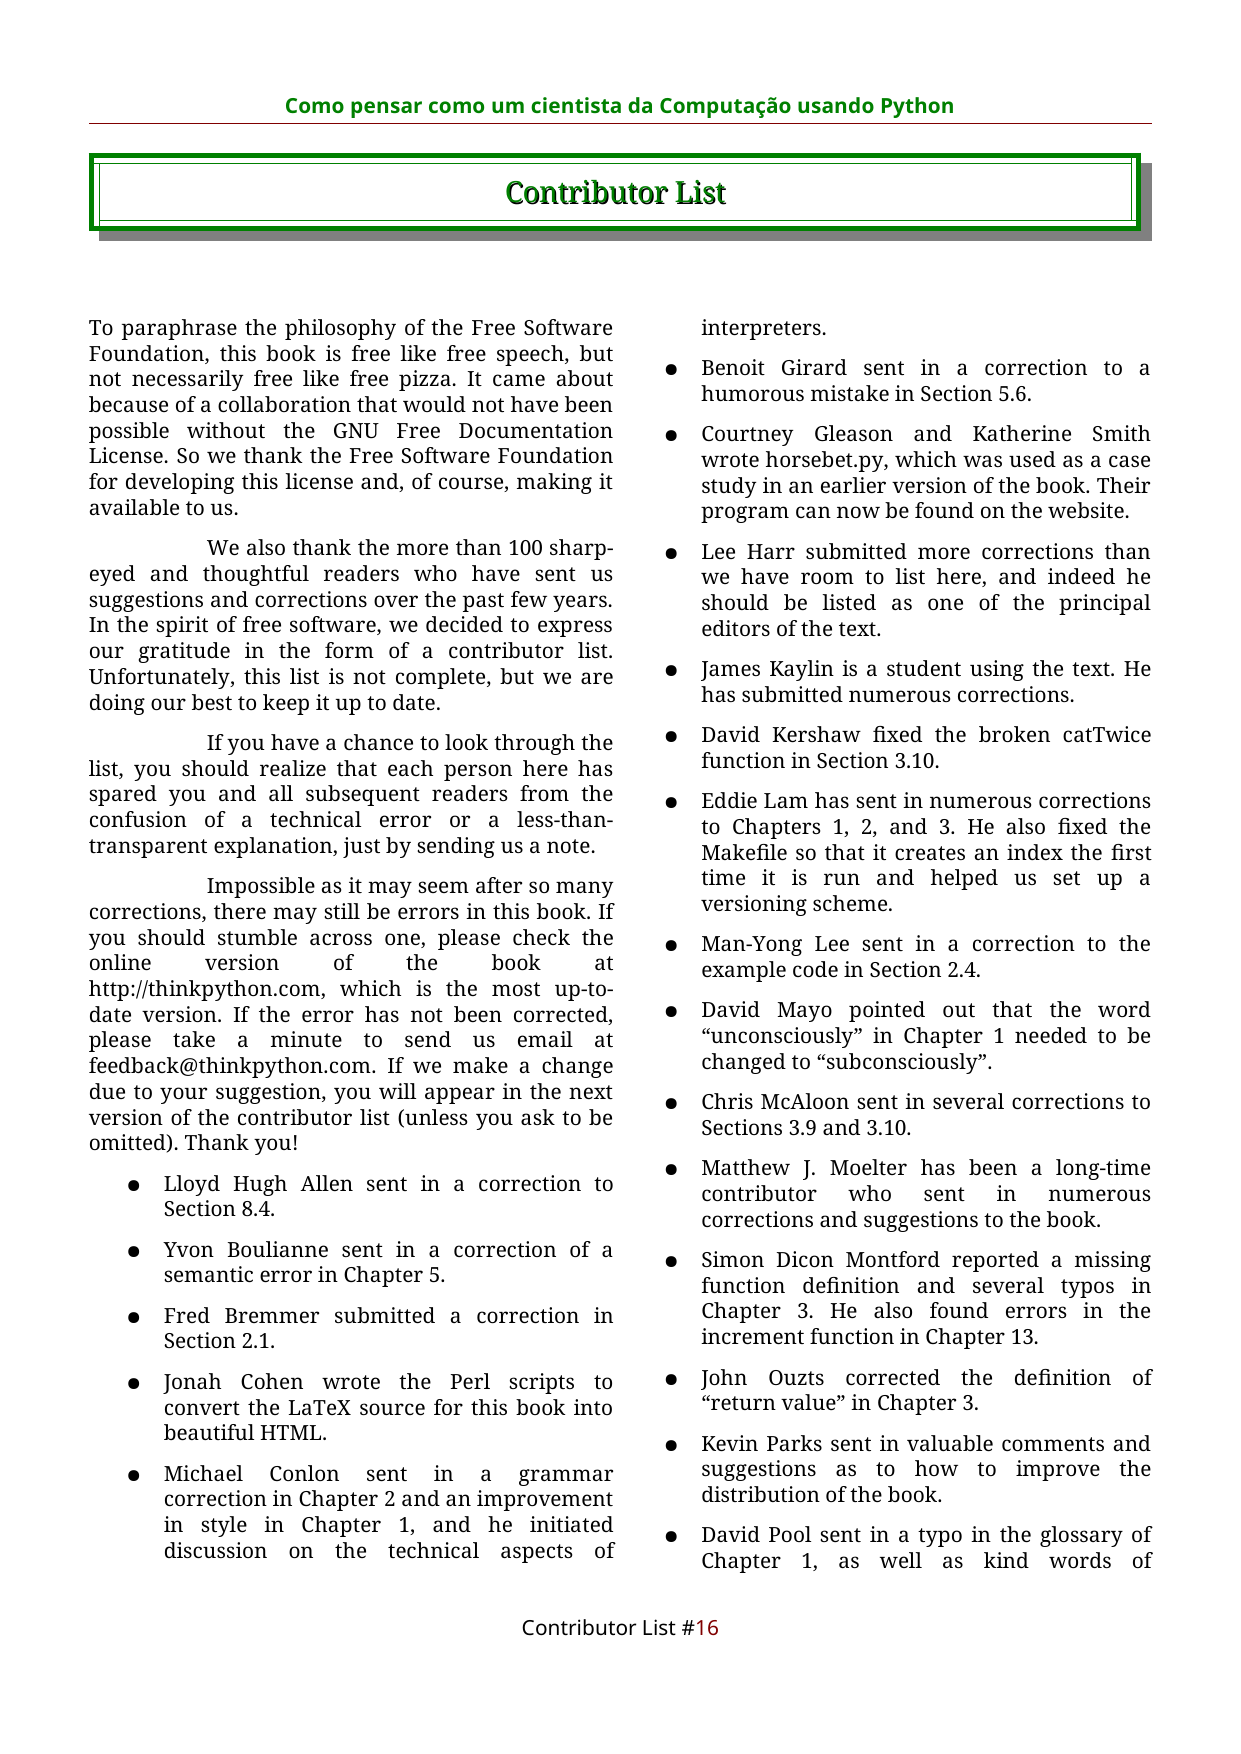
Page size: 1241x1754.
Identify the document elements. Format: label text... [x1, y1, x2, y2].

text To paraphrase the philosophy of the Free Software Foundation, this book is free like free speech, but not necessarily free like free pizza. It came about because of a collaboration that would not have been possible without the GNU Free Documentation License. So we thank the Free Software Foundation for developing this license and, of course, making it available to us. [88, 313, 614, 521]
list Yvon Boulianne sent in a correction of a semantic error in Chapter 5. [126, 1235, 614, 1289]
list Man-Yong Lee sent in a correction to the example code in Section 2.4. [663, 929, 1152, 984]
list Kevin Parks sent in valuable comments and suggestions as to how to improve the distribution of the book. [663, 1428, 1152, 1508]
subtitle [94, 158, 1131, 163]
list David Pool sent in a typo in the glossary of Chapter 1, as well as kind words of [663, 1520, 1152, 1574]
list Eddie Lam has sent in numerous corrections to Chapters 1, 2, and 3. He also ﬁxed the Makeﬁle so that it creates an index the ﬁrst time it is run and helped us set up a versioning scheme. [663, 786, 1152, 918]
list Michael Conlon sent in a grammar correction in Chapter 2 and an improvement in style in Chapter 1, and he initiated discussion on the technical aspects of [126, 1458, 614, 1564]
list Jonah Cohen wrote the Perl scripts to convert the LaTeX source for this book into beautiful HTML. [126, 1367, 614, 1447]
list Simon Dicon Montford reported a missing function deﬁnition and several typos in Chapter 3. He also found errors in the increment function in Chapter 13. [663, 1245, 1152, 1351]
list David Mayo pointed out that the word “unconsciously” in Chapter 1 needed to be changed to “subconsciously”. [663, 995, 1152, 1075]
list interpreters. [663, 313, 1152, 341]
list Courtney Gleason and Katherine Smith wrote horsebet.py, which was used as a case study in an earlier version of the book. Their program can now be found on the website. [663, 419, 1152, 525]
text We also thank the more than 100 sharp-eyed and thoughtful readers who have sent us suggestions and corrections over the past few years. In the spirit of free software, we decided to express our gratitude in the form of a contributor list. Unfortunately, this list is not complete, but we are doing our best to keep it up to date. [88, 533, 614, 716]
subtitle Contributor List [100, 164, 1131, 220]
list Fred Bremmer submitted a correction in Section 2.1. [126, 1301, 614, 1355]
list John Ouzts corrected the deﬁnition of “return value” in Chapter 3. [663, 1362, 1152, 1417]
list Benoit Girard sent in a correction to a humorous mistake in Section 5.6. [663, 353, 1152, 407]
list Matthew J. Moelter has been a long-time contributor who sent in numerous corrections and suggestions to the book. [663, 1153, 1152, 1233]
text If you have a chance to look through the list, you should realize that each person here has spared you and all subsequent readers from the confusion of a technical error or a less-than-transparent explanation, just by sending us a note. [88, 728, 614, 859]
list Lloyd Hugh Allen sent in a correction to Section 8.4. [126, 1169, 614, 1223]
list James Kaylin is a student using the text. He has submitted numerous corrections. [663, 654, 1152, 708]
text Impossible as it may seem after so many corrections, there may still be errors in this book. If you should stumble across one, please check the online version of the book at http://thinkpython.com, which is the most up-to-date version. If the error has not been corrected, please take a minute to send us email at feedback@thinkpython.com. If we make a change due to your suggestion, you will appear in the next version of the contributor list (unless you ask to be omitted). Thank you! [88, 871, 614, 1157]
list Chris McAloon sent in several corrections to Sections 3.9 and 3.10. [663, 1087, 1152, 1141]
list Lee Harr submitted more corrections than we have room to list here, and indeed he should be listed as one of the principal editors of the text. [663, 537, 1152, 642]
subtitle [100, 221, 1136, 226]
list David Kershaw ﬁxed the broken catTwice function in Section 3.10. [663, 720, 1152, 774]
